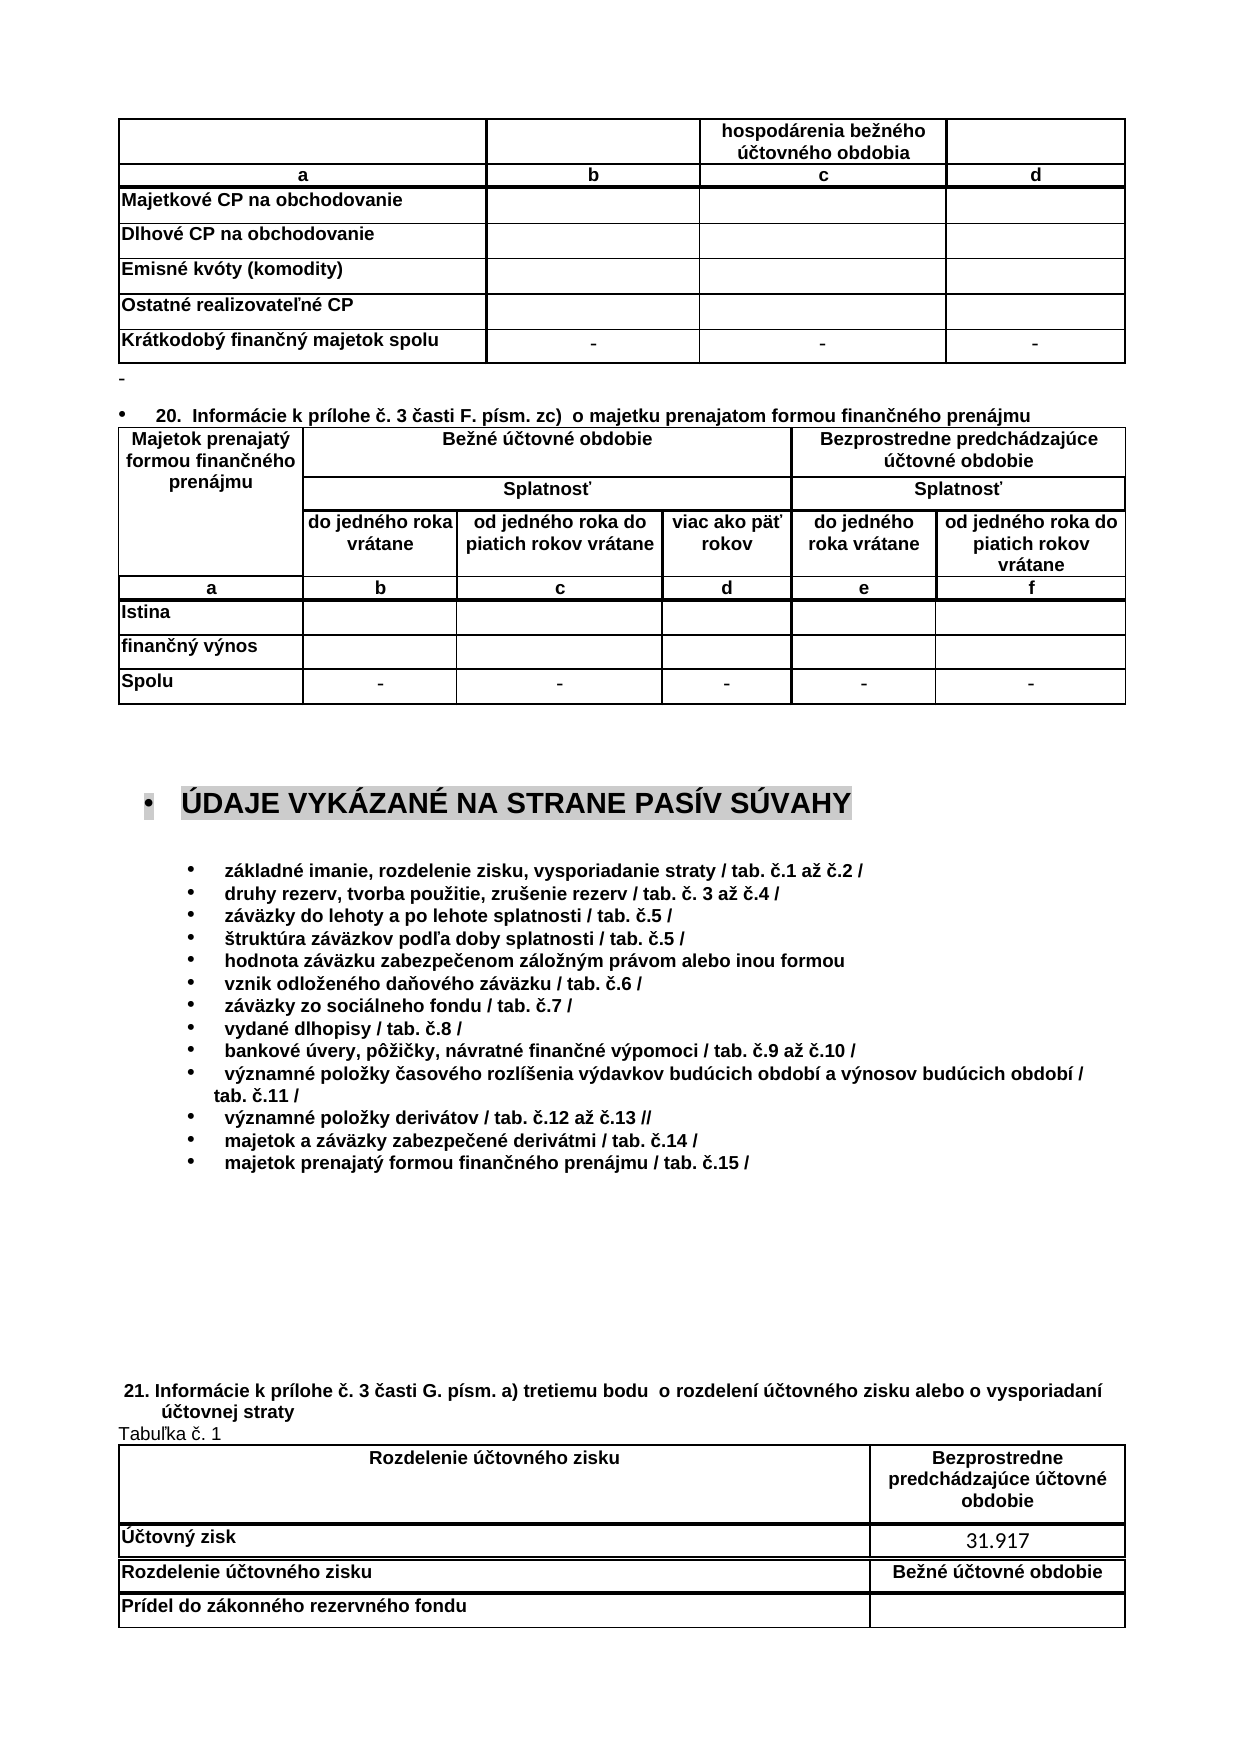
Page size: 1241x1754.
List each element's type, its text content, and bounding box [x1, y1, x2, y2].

table_cell Krátkodobý finančný majetok spolu [120, 330, 485, 362]
list významné položky derivátov / tab. č.12 až č.13 // [176, 1107, 1122, 1129]
table_cell Splatnosť [793, 478, 1124, 509]
table_header Bežné účtovné obdobie [304, 428, 790, 476]
table_cell c [701, 165, 945, 185]
table_header Bezprostredne predchádzajúce účtovné obdobie [793, 428, 1125, 476]
table_cell [488, 295, 699, 329]
list bankové úvery, pôžičky, návratné finančné výpomoci / tab. č.9 až č.10 / [176, 1040, 1122, 1063]
table_cell [793, 602, 935, 634]
table_cell [700, 224, 945, 258]
table_cell [488, 259, 699, 293]
table_cell [947, 224, 1124, 258]
text Tabuľka č. 1 [118, 1423, 1122, 1444]
table_cell [936, 636, 1125, 668]
list štruktúra záväzkov podľa doby splatnosti / tab. č.5 / [176, 928, 1122, 950]
list druhy rezerv, tvorba použitie, zrušenie rezerv / tab. č. 3 až č.4 / [176, 883, 1122, 905]
list vydané dlhopisy / tab. č.8 / [176, 1018, 1122, 1040]
table_cell Istina [120, 602, 302, 634]
table_cell - [936, 670, 1125, 703]
table_cell Ostatné realizovateľné CP [120, 295, 485, 329]
table_cell - [793, 670, 935, 703]
table_cell - [947, 330, 1124, 362]
table_cell - [457, 670, 661, 703]
table_header Rozdelenie účtovného zisku [120, 1446, 869, 1522]
list významné položky časového rozlíšenia výdavkov budúcich období a výnosov budúcich období / tab. č.11 / [176, 1063, 1122, 1107]
table_header hospodárenia bežného účtovného obdobia [701, 120, 945, 163]
table_cell [793, 636, 935, 668]
table_cell d [948, 165, 1124, 185]
table_cell Emisné kvóty (komodity) [120, 259, 485, 293]
list majetok prenajatý formou finančného prenájmu / tab. č.15 / [176, 1152, 1122, 1174]
table_cell - [488, 330, 699, 362]
table_cell c [458, 577, 661, 598]
table_header [488, 120, 699, 163]
table_cell [947, 295, 1124, 329]
table_cell [304, 636, 456, 668]
table_cell Prídel do zákonného rezervného fondu [120, 1595, 869, 1627]
table_cell [947, 189, 1124, 223]
text 21. Informácie k prílohe č. 3 časti G. písm. a) tretiemu bodu o rozdelení účtovného zisku alebo o vysporiadaní účtovnej straty [123, 1380, 1122, 1423]
list 20. Informácie k prílohe č. 3 časti F. písm. zc) o majetku prenajatom formou finančného prenájmu [118, 405, 1122, 427]
table_cell [663, 636, 790, 668]
table_cell - [663, 670, 790, 703]
table_cell [488, 189, 699, 223]
list Údaje vykázané na strane pasív súvahy [143, 786, 1122, 820]
table_cell - [700, 330, 945, 362]
table_cell 31.917 [871, 1526, 1124, 1556]
table_cell [457, 602, 661, 634]
table_header [120, 120, 485, 163]
table_cell [936, 602, 1125, 634]
table_cell [457, 636, 661, 668]
list majetok a záväzky zabezpečené derivátmi / tab. č.14 / [176, 1129, 1122, 1152]
table_cell do jedného roka vrátane [793, 512, 935, 576]
table_cell Spolu [120, 670, 302, 703]
list záväzky do lehoty a po lehote splatnosti / tab. č.5 / [176, 905, 1122, 928]
table_header Majetok prenajatý formou finančného prenájmu [119, 428, 302, 575]
table_cell od jedného roka do piatich rokov vrátane [938, 512, 1125, 576]
table_cell b [304, 577, 456, 598]
table_cell b [488, 165, 699, 185]
table_cell Splatnosť [304, 478, 790, 509]
table_cell e [793, 577, 935, 598]
table_cell Účtovný zisk [120, 1526, 869, 1556]
table_header [948, 120, 1124, 163]
table_cell Dlhové CP na obchodovanie [120, 224, 485, 258]
list vznik odloženého daňového záväzku / tab. č.6 / [176, 973, 1122, 995]
table_cell [947, 259, 1124, 293]
table_cell Majetkové CP na obchodovanie [120, 189, 485, 223]
table_header Bezprostredne predchádzajúce účtovné obdobie [871, 1446, 1124, 1522]
table_cell [871, 1595, 1124, 1627]
table_cell do jedného roka vrátane [304, 512, 456, 576]
table_cell a [120, 165, 485, 185]
table_cell - [304, 670, 456, 703]
table_cell finančný výnos [120, 636, 302, 668]
list hodnota záväzku zabezpečenom záložným právom alebo inou formou [176, 950, 1122, 973]
text - [118, 364, 1122, 392]
table_cell od jedného roka do piatich rokov vrátane [458, 512, 661, 576]
list záväzky zo sociálneho fondu / tab. č.7 / [176, 995, 1122, 1018]
table_cell [700, 259, 945, 293]
table_cell [700, 189, 945, 223]
table_cell a [120, 577, 302, 598]
table_cell [700, 295, 945, 329]
table_cell [304, 602, 456, 634]
table_cell Bežné účtovné obdobie [871, 1561, 1124, 1591]
table_cell viac ako päť rokov [664, 512, 790, 576]
table_cell f [938, 577, 1125, 598]
table_cell [488, 224, 699, 258]
table_cell [663, 602, 790, 634]
table_cell d [664, 577, 790, 598]
list základné imanie, rozdelenie zisku, vysporiadanie straty / tab. č.1 až č.2 / [176, 860, 1122, 883]
table_cell Rozdelenie účtovného zisku [120, 1561, 869, 1591]
